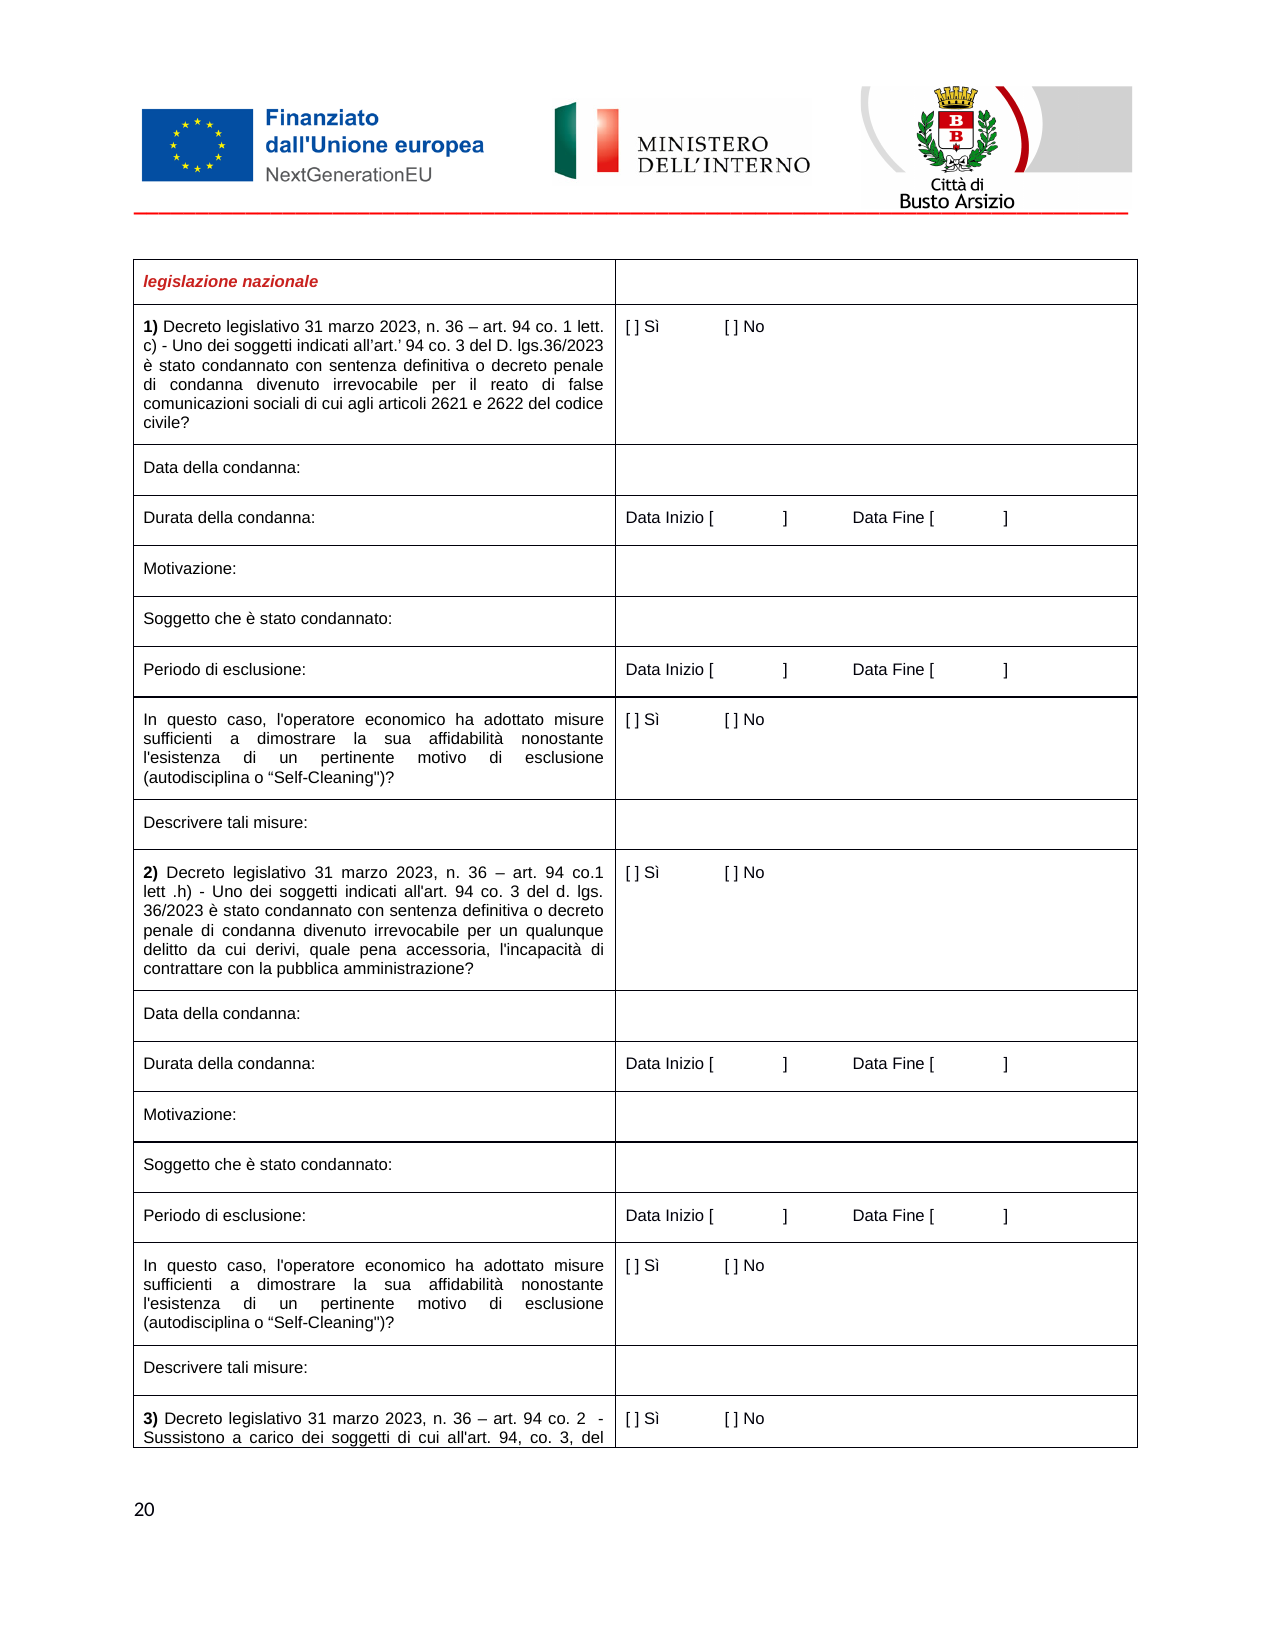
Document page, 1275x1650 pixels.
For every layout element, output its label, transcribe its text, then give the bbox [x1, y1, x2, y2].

table_cell Periodo di esclusione: [134, 1193, 615, 1242]
table_cell [616, 260, 1137, 303]
table_cell Durata della condanna: [134, 1042, 615, 1091]
table_cell 1) Decreto legislativo 31 marzo 2023, n. 36 – art. 94 co. 1 lett. c) - Uno dei soggetti indicati all’art.’ 94 co. 3 del D. lgs.36/2023 è stato condannato con sentenza definitiva o decreto penale di condanna divenuto irrevocabile per il reato di false comunicazioni sociali di cui agli articoli 2621 e 2622 del codice civile? [134, 305, 615, 444]
table_cell [616, 991, 1137, 1041]
table_cell [616, 800, 1137, 849]
table_cell Data della condanna: [134, 445, 615, 495]
table_cell Motivazione: [134, 1092, 615, 1141]
picture [551, 98, 813, 186]
table_cell [616, 1346, 1137, 1395]
table_cell legislazione nazionale [134, 260, 615, 303]
table_cell [ ] Sì [ ] No [616, 305, 1137, 444]
table_cell [ ] Sì [ ] No [616, 1243, 1137, 1345]
table_cell 3) Decreto legislativo 31 marzo 2023, n. 36 – art. 94 co. 2 - Sussistono a carico dei soggetti di cui all'art. 94, co. 3, del [134, 1396, 615, 1447]
table_cell [616, 546, 1137, 596]
table_cell Data Inizio [ ] Data Fine [ ] [616, 1193, 1137, 1242]
table_cell [ ] Sì [ ] No [616, 1396, 1137, 1447]
table_cell Descrivere tali misure: [134, 1346, 615, 1395]
table_cell Durata della condanna: [134, 496, 615, 545]
table_cell Motivazione: [134, 546, 615, 596]
table_cell Data Inizio [ ] Data Fine [ ] [616, 496, 1137, 545]
table_cell [616, 1143, 1137, 1192]
table_cell Periodo di esclusione: [134, 647, 615, 696]
picture [860, 86, 1133, 209]
table_cell [616, 597, 1137, 646]
table_cell Descrivere tali misure: [134, 800, 615, 849]
table_cell In questo caso, l'operatore economico ha adottato misure sufficienti a dimostrare la sua affidabilità nonostante l'esistenza di un pertinente motivo di esclusione (autodisciplina o “Self-Cleaning")? [134, 698, 615, 799]
table_cell [616, 1092, 1137, 1141]
picture [133, 97, 515, 192]
table_cell [ ] Sì [ ] No [616, 850, 1137, 990]
table_cell [ ] Sì [ ] No [616, 698, 1137, 799]
table_cell Data Inizio [ ] Data Fine [ ] [616, 1042, 1137, 1091]
table_cell Data Inizio [ ] Data Fine [ ] [616, 647, 1137, 696]
table_cell 2) Decreto legislativo 31 marzo 2023, n. 36 – art. 94 co.1 lett .h) - Uno dei soggetti indicati all'art. 94 co. 3 del d. lgs. 36/2023 è stato condannato con sentenza definitiva o decreto penale di condanna divenuto irrevocabile per un qualunque delitto da cui derivi, quale pena accessoria, l'incapacità di contrattare con la pubblica amministrazione? [134, 850, 615, 990]
table_cell Soggetto che è stato condannato: [134, 1143, 615, 1192]
table_cell In questo caso, l'operatore economico ha adottato misure sufficienti a dimostrare la sua affidabilità nonostante l'esistenza di un pertinente motivo di esclusione (autodisciplina o “Self-Cleaning")? [134, 1243, 615, 1345]
table_cell [616, 445, 1137, 495]
table_cell Soggetto che è stato condannato: [134, 597, 615, 646]
table_cell Data della condanna: [134, 991, 615, 1041]
